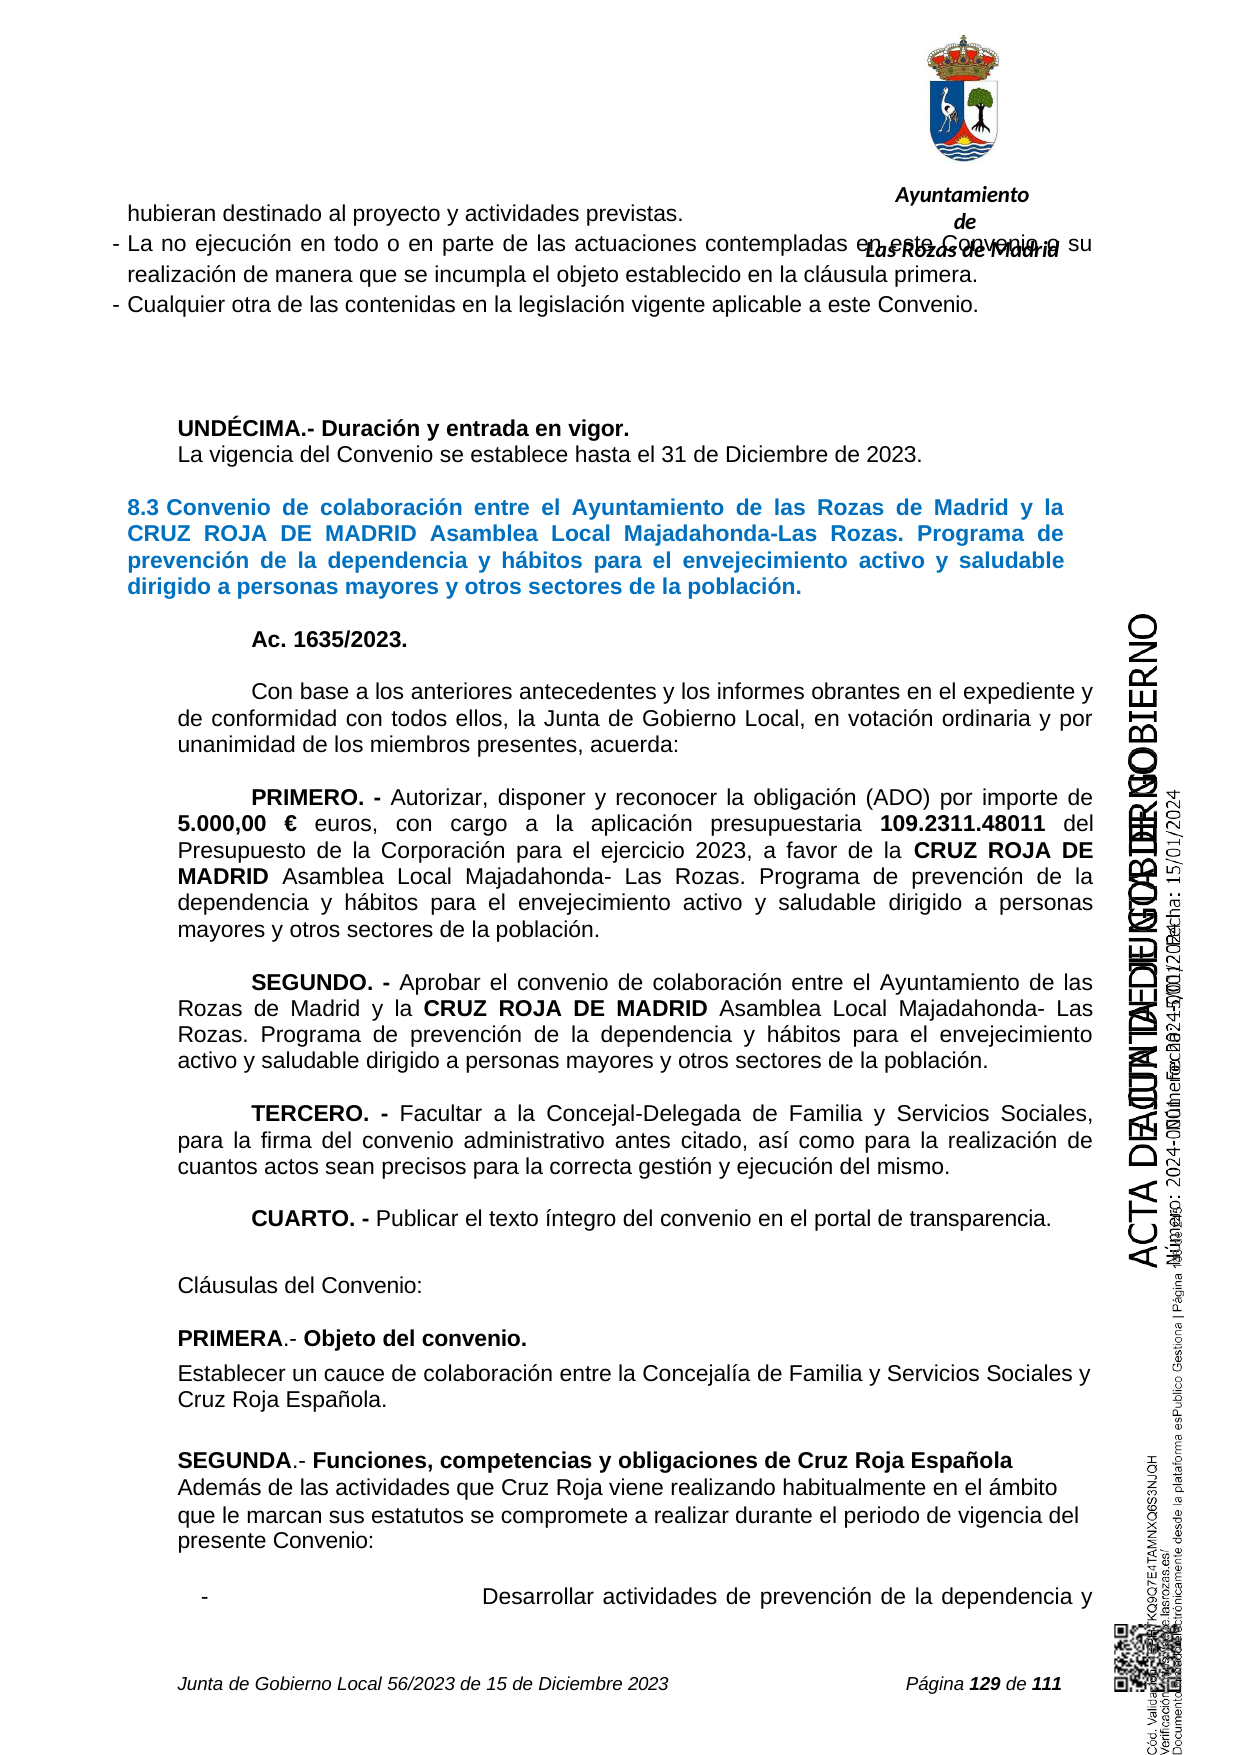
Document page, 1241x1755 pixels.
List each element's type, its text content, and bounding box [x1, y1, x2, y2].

text presente Convenio: [177, 1529, 1232, 1553]
text TERCERO. - Facultar a la Concejal-Delegada de Familia y Servicios Sociales, para la firma del convenio administrativo antes citado, así como para la realización de cuantos actos sean precisos para la correcta gestión y ejecución del mismo. [177, 1100, 1094, 1179]
subtitle UNDÉCIMA.- Duración y entrada en vigor. [177, 415, 1232, 441]
text SEGUNDA.- Funciones, competencias y obligaciones de Cruz Roja Española Además de las actividades que Cruz Roja viene realizando habitualmente en el ámbito que le marcan sus estatutos se compromete a realizar durante el periodo de vigencia del [177, 1447, 1093, 1528]
text La vigencia del Convenio se establece hasta el 31 de Diciembre de 2023. [177, 441, 1232, 467]
list Convenio de colaboración entre el Ayuntamiento de las Rozas de Madrid y la CRUZ ROJA DE MADRID Asamblea Local Majadahonda-Las Rozas. Programa de prevención de la dependencia y hábitos para el envejecimiento activo y saludable dirigido a personas mayores y otros sectores de la población. [127, 494, 1064, 599]
text Cláusulas del Convenio: [177, 1272, 1232, 1298]
text PRIMERO. - Autorizar, disponer y reconocer la obligación (ADO) por importe de 5.000,00 € euros, con cargo a la aplicación presupuestaria 109.2311.48011 del Presupuesto de la Corporación para el ejercicio 2023, a favor de la CRUZ ROJA DE MADRID Asamblea Local Majadahonda- Las Rozas. Programa de prevención de la dependencia y hábitos para el envejecimiento activo y saludable dirigido a personas mayores y otros sectores de la población. [177, 784, 1094, 942]
list Desarrollar actividades de prevención de la dependencia y [127, 1580, 1093, 1611]
list hubieran destinado al proyecto y actividades previstas. [112, 200, 864, 226]
text Ac. 1635/2023. [177, 626, 1094, 652]
subtitle PRIMERA.- Objeto del convenio. [177, 1325, 1232, 1351]
text [1172, 1205, 1232, 1232]
list La no ejecución en todo o en parte de las actuaciones contempladas en este Convenio o su realización de manera que se incumpla el objeto establecido en la cláusula primera. [112, 230, 1093, 287]
list Cualquier otra de las contenidas en la legislación vigente aplicable a este Convenio. [112, 291, 1093, 317]
text Establecer un cauce de colaboración entre la Concejalía de Familia y Servicios Sociales y Cruz Roja Española. [177, 1359, 1093, 1412]
text CUARTO. - Publicar el texto íntegro del convenio en el portal de transparencia. [251, 1205, 1130, 1232]
text Con base a los anteriores antecedentes y los informes obrantes en el expediente y de conformidad con todos ellos, la Junta de Gobierno Local, en votación ordinaria y por unanimidad de los miembros presentes, acuerda: [177, 678, 1093, 757]
text SEGUNDO. - Aprobar el convenio de colaboración entre el Ayuntamiento de las Rozas de Madrid y la CRUZ ROJA DE MADRID Asamblea Local Majadahonda- Las Rozas. Programa de prevención de la dependencia y hábitos para el envejecimiento activo y saludable dirigido a personas mayores y otros sectores de la población. [177, 968, 1093, 1074]
